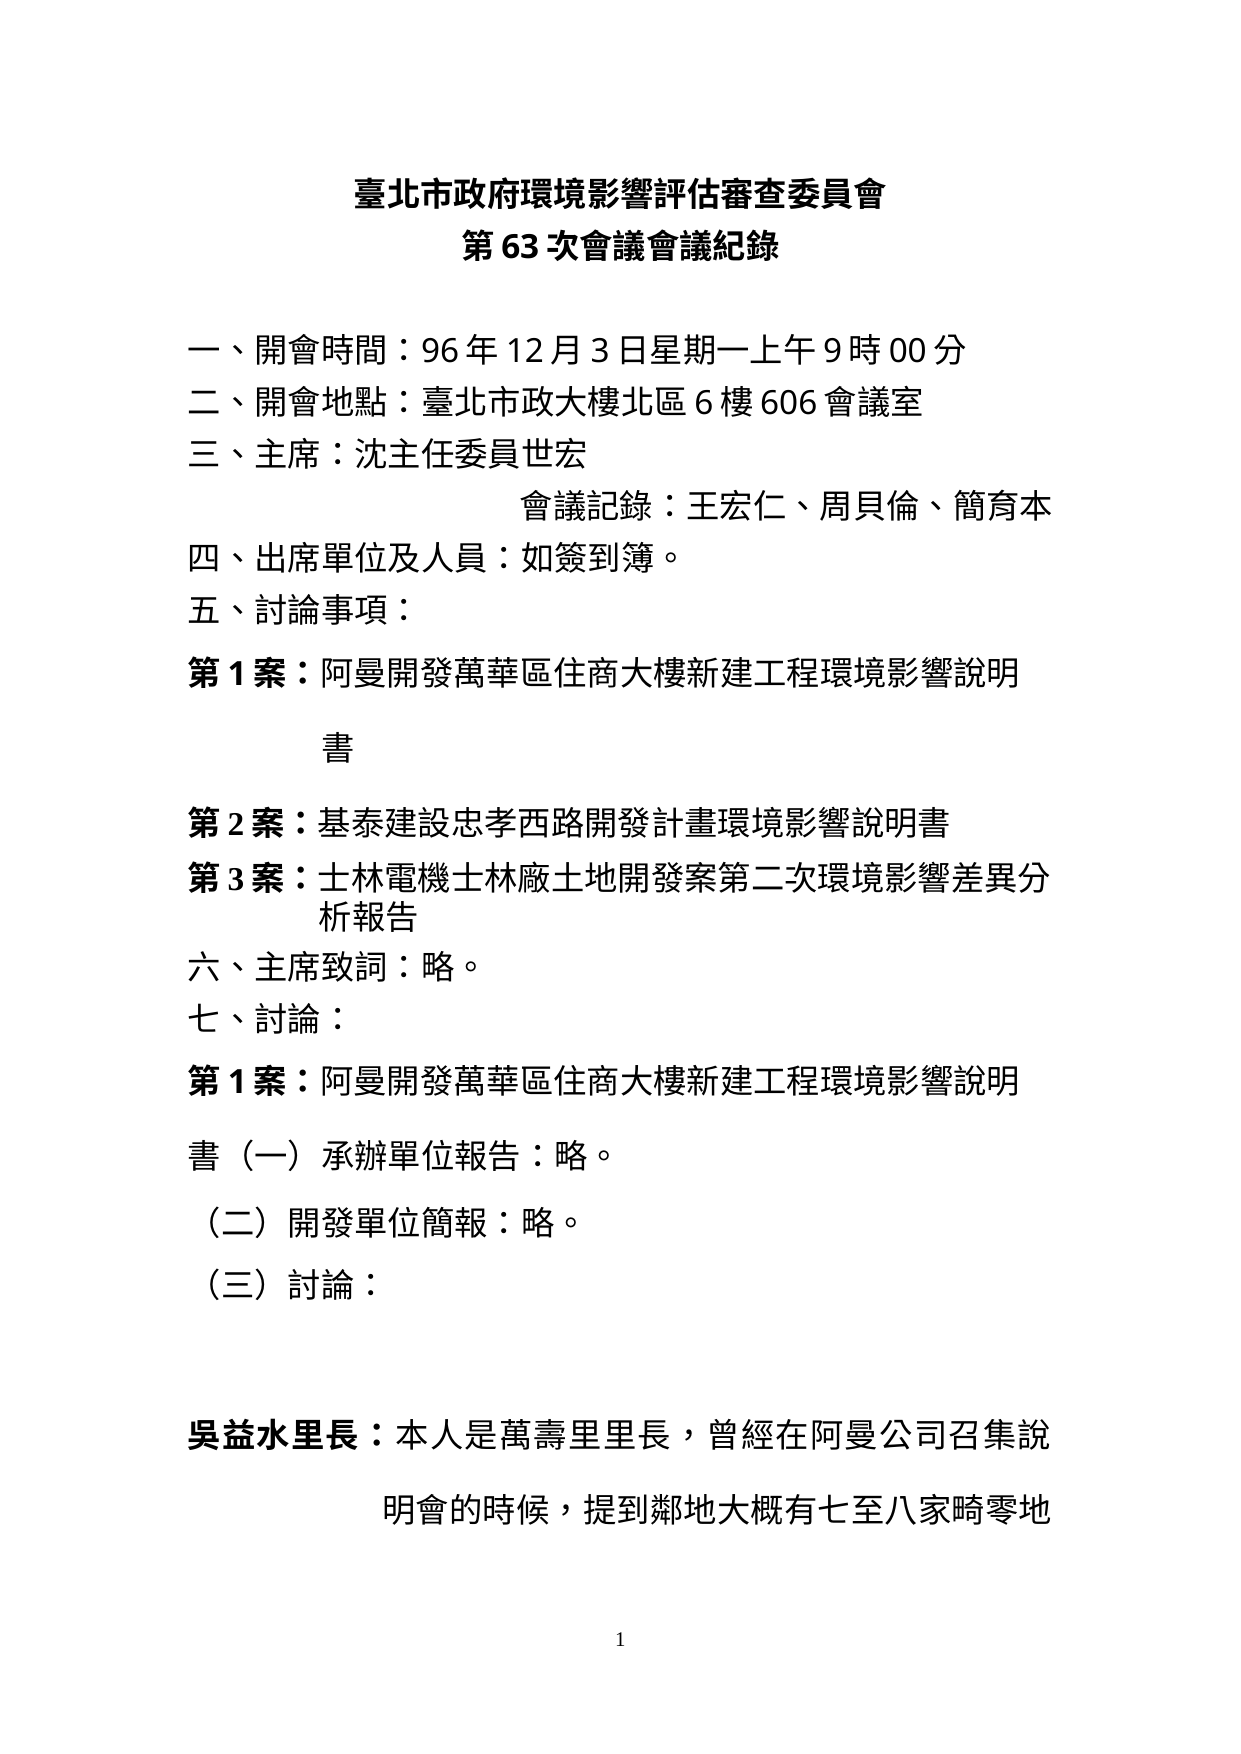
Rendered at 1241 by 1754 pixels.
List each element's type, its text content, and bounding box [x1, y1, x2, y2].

text 第63次會議會議紀錄 [187, 217, 1053, 269]
text 五、討論事項： [187, 581, 1053, 633]
text 三、主席：沈主任委員世宏 [187, 425, 1053, 477]
text 第1案：阿曼開發萬華區住商大樓新建工程環境影響說明書 [187, 633, 1053, 783]
text 第1案：阿曼開發萬華區住商大樓新建工程環境影響說明書（一）承辦單位報告：略。 [188, 1042, 1053, 1192]
text 七、討論： [187, 989, 1053, 1042]
text 第3案：士林電機士林廠土地開發案第二次環境影響差異分析報告 [187, 858, 1053, 937]
text （三）討論： [187, 1246, 1053, 1321]
text 二、開會地點：臺北市政大樓北區6樓606會議室 [187, 373, 1053, 425]
text 四、出席單位及人員：如簽到簿。 [187, 529, 1053, 581]
text 第2案：基泰建設忠孝西路開發計畫環境影響說明書 [187, 783, 1053, 858]
text 六、主席致詞：略。 [187, 937, 1053, 989]
text 吳益水里長：本人是萬壽里里長，曾經在阿曼公司召集說明會的時候，提到鄰地大概有七至八家畸零地，這些是否併入？進度如何？希望請阿曼公司跟畸零地地主再進行溝通協調，使整個基地能完整的使用。 [187, 1396, 1053, 1546]
text （二）開發單位簡報：略。 [187, 1192, 1053, 1246]
text 一、開會時間：96年12月3日星期一上午9時00分 [187, 321, 1053, 373]
text 臺北市政府環境影響評估審查委員會 [187, 164, 1053, 217]
text 會議記錄：王宏仁、周貝倫、簡育本 [187, 477, 1053, 529]
